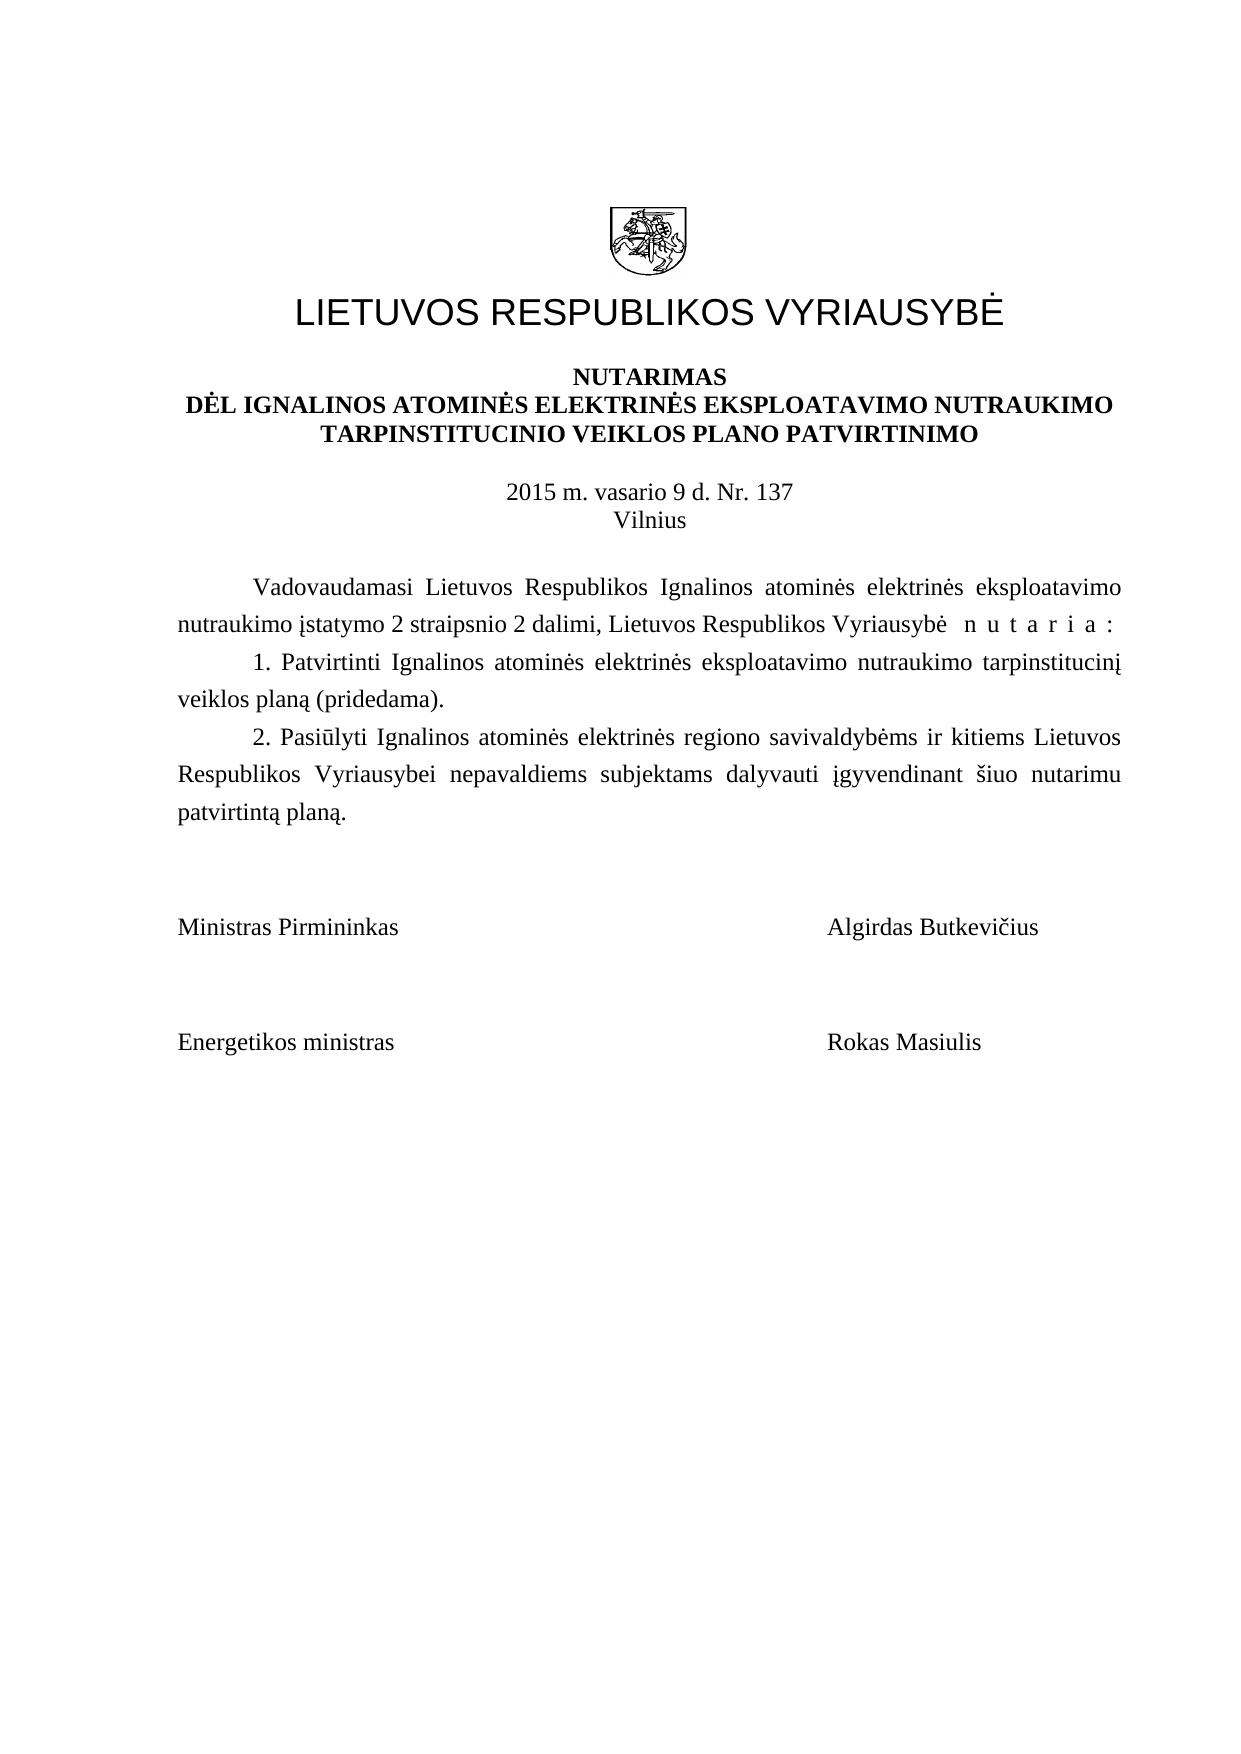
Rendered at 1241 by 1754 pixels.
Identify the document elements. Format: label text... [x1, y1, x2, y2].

text Vadovaudamasi Lietuvos Respublikos Ignalinos atominės elektrinės eksploatavimo nutraukimo įstatymo 2 straipsnio 2 dalimi, Lietuvos Respublikos Vyriausybė nutaria: [177, 563, 1122, 638]
text Energetikos ministras Rokas Masiulis [177, 1027, 1122, 1055]
text Ministras Pirmininkas Algirdas Butkevičius [177, 912, 1122, 940]
text nutarimas [177, 362, 1122, 390]
text 2015 m. vasario 9 d. Nr. 137 Vilnius [177, 477, 1122, 534]
text 2. Pasiūlyti Ignalinos atominės elektrinės regiono savivaldybėms ir kitiems Lietuvos Respublikos Vyriausybei nepavaldiems subjektams dalyvauti įgyvendinant šiuo nutarimu patvirtintą planą. [177, 713, 1122, 825]
text Lietuvos Respublikos Vyriausybė [177, 290, 1122, 333]
text 1. Patvirtinti Ignalinos atominės elektrinės eksploatavimo nutraukimo tarpinstitucinį veiklos planą (pridedama). [177, 638, 1122, 713]
text Dėl ignalinos atominėS elektrinės eksploatavimo nutraukimo TARPINSTITUCINIO VEIKLOS PLANO PATVIRTINIMO [177, 390, 1122, 448]
